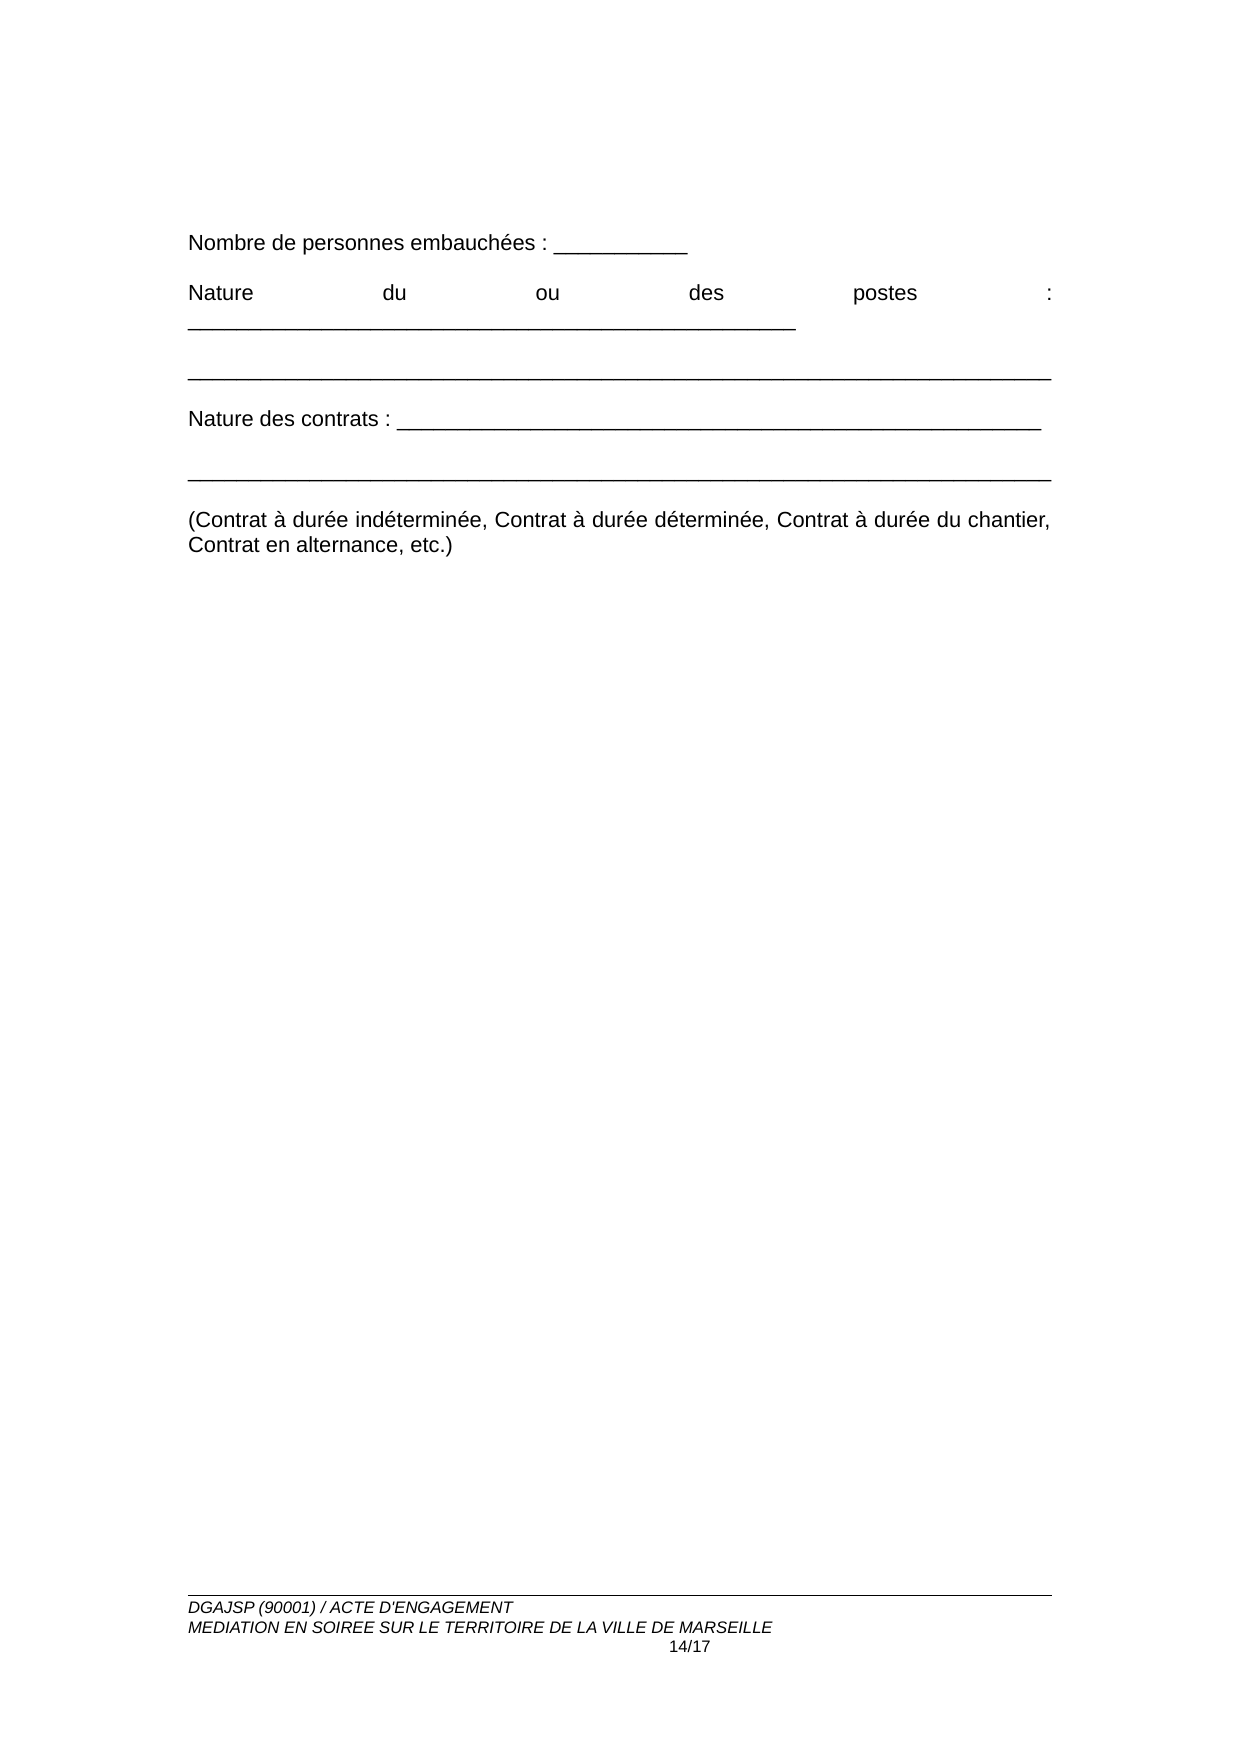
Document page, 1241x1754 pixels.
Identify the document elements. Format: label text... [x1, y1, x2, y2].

text (Contrat à durée indéterminée, Contrat à durée déterminée, Contrat à durée du chantier, Contrat en alternance, etc.) [188, 507, 1052, 557]
text Nombre de personnes embauchées : ___________ [188, 230, 1052, 255]
text Nature des contrats : _____________________________________________________ [188, 406, 1052, 431]
text _______________________________________________________________________ [188, 457, 1052, 482]
text _______________________________________________________________________ [188, 356, 1052, 381]
text Nature du ou des postes : __________________________________________________ [188, 280, 1052, 331]
